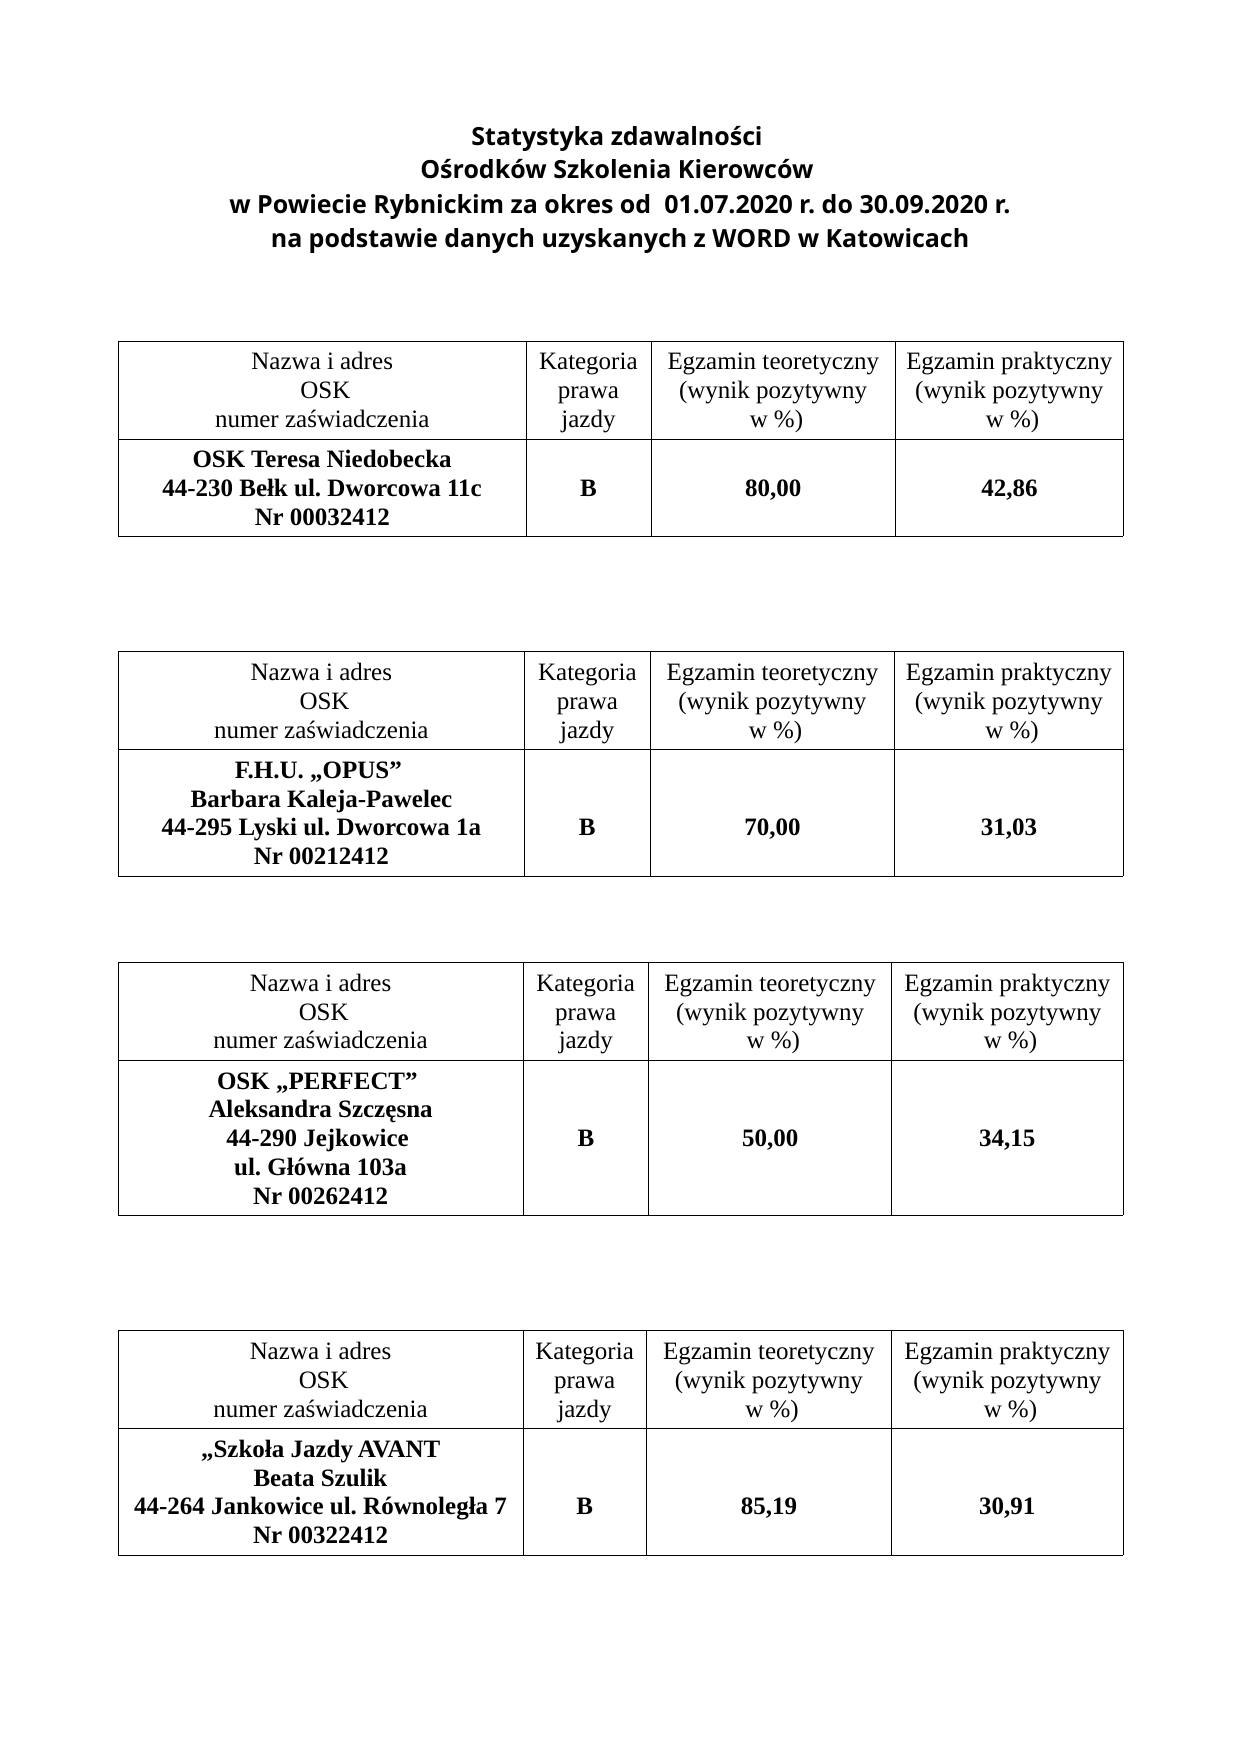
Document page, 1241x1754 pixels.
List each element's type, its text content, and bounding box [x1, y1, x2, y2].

table_cell B [524, 1429, 646, 1555]
table_header Kategoria prawa jazdy [524, 1331, 646, 1428]
table_cell 34,15 [892, 1061, 1123, 1215]
table_cell 42,86 [896, 440, 1123, 536]
table_cell 70,00 [651, 750, 894, 876]
text w Powiecie Rybnickim za okres od 01.07.2020 r. do 30.09.2020 r. [118, 186, 1122, 220]
table_cell 50,00 [649, 1061, 891, 1215]
table_cell „Szkoła Jazdy AVANT Beata Szulik 44-264 Jankowice ul. Równoległa 7 Nr 00322412 [119, 1429, 523, 1555]
table_cell 31,03 [895, 750, 1123, 876]
table_header Egzamin praktyczny (wynik pozytywny w %) [896, 342, 1123, 438]
table_header Nazwa i adres OSK numer zaświadczenia [119, 1331, 523, 1428]
table_header Kategoria prawa jazdy [524, 963, 648, 1060]
table_header Egzamin teoretyczny (wynik pozytywny w %) [649, 963, 891, 1060]
table_cell 85,19 [647, 1429, 891, 1555]
table_header Egzamin teoretyczny (wynik pozytywny w %) [652, 342, 895, 438]
text na podstawie danych uzyskanych z WORD w Katowicach [118, 220, 1122, 254]
text Ośrodków Szkolenia Kierowców [118, 152, 1122, 186]
table_cell B [525, 750, 650, 876]
table_cell OSK „PERFECT” Aleksandra Szczęsna 44-290 Jejkowice ul. Główna 103a Nr 00262412 [119, 1061, 523, 1215]
table_header Kategoria prawa jazdy [527, 342, 651, 438]
table_cell B [527, 440, 651, 536]
text Statystyka zdawalności [118, 118, 1122, 152]
table_header Egzamin praktyczny (wynik pozytywny w %) [895, 652, 1123, 749]
table_header Nazwa i adres OSK numer zaświadczenia [119, 963, 523, 1060]
table_header Kategoria prawa jazdy [525, 652, 650, 749]
table_header Nazwa i adres OSK numer zaświadczenia [119, 342, 526, 438]
table_cell 30,91 [892, 1429, 1123, 1555]
table_header Nazwa i adres OSK numer zaświadczenia [119, 652, 524, 749]
table_header Egzamin teoretyczny (wynik pozytywny w %) [651, 652, 894, 749]
table_header Egzamin teoretyczny (wynik pozytywny w %) [647, 1331, 891, 1428]
table_header Egzamin praktyczny (wynik pozytywny w %) [892, 963, 1123, 1060]
table_cell F.H.U. „OPUS” Barbara Kaleja-Pawelec 44-295 Lyski ul. Dworcowa 1a Nr 00212412 [119, 750, 524, 876]
table_header Egzamin praktyczny (wynik pozytywny w %) [892, 1331, 1123, 1428]
table_cell 80,00 [652, 440, 895, 536]
table_cell OSK Teresa Niedobecka 44-230 Bełk ul. Dworcowa 11c Nr 00032412 [119, 440, 526, 536]
table_cell B [524, 1061, 648, 1215]
